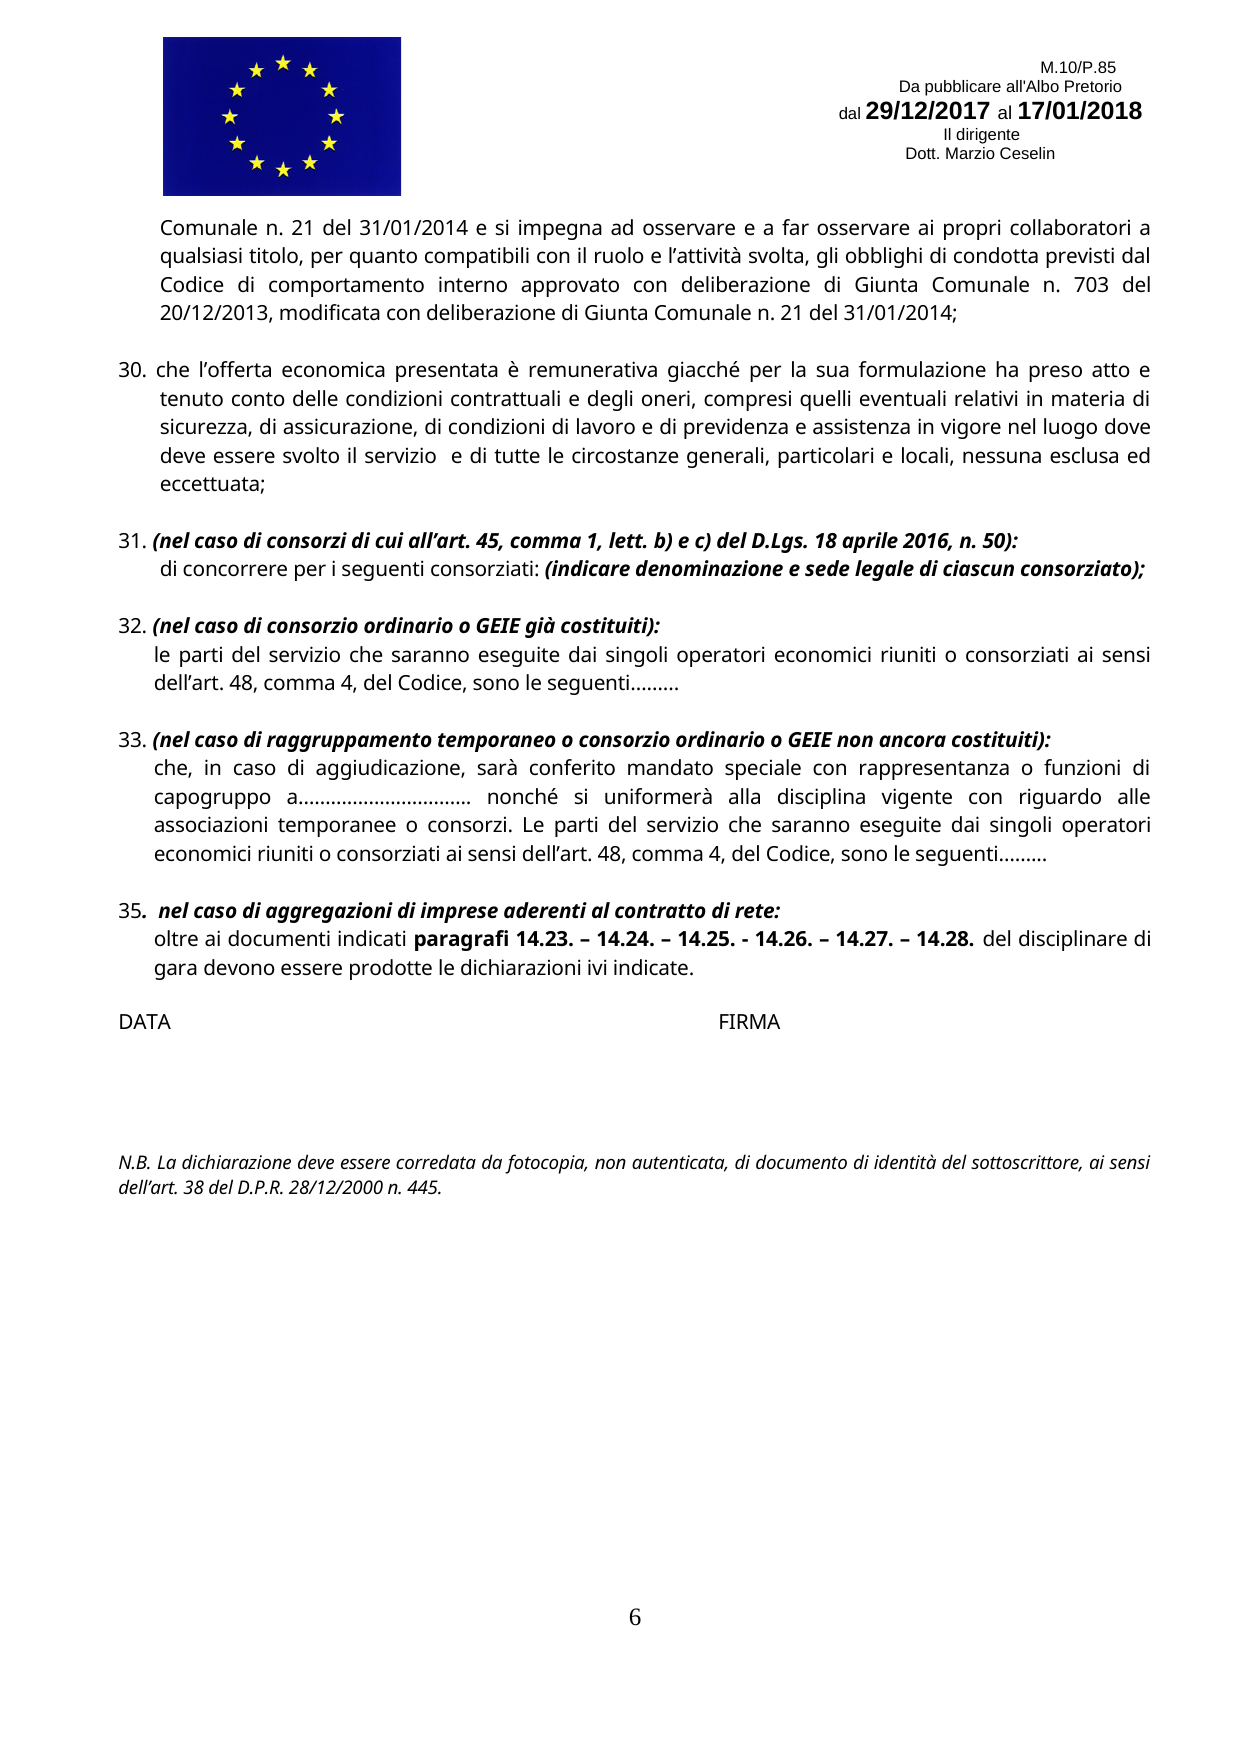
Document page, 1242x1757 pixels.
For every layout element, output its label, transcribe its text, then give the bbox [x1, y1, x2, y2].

text N.B. La dichiarazione deve essere corredata da fotocopia, non autenticata, di documento di identità del sottoscrittore, ai sensi dell’art. 38 del D.P.R. 28/12/2000 n. 445. [118, 1149, 1152, 1200]
text le parti del servizio che saranno eseguite dai singoli operatori economici riuniti o consorziati ai sensi dell’art. 48, comma 4, del Codice, sono le seguenti……... [153, 640, 1152, 697]
text 31. (nel caso di consorzi di cui all’art. 45, comma 1, lett. b) e c) del D.Lgs. 18 aprile 2016, n. 50): [118, 526, 1152, 554]
text di concorrere per i seguenti consorziati: (indicare denominazione e sede legale di ciascun consorziato); [159, 554, 1152, 583]
text che, in caso di aggiudicazione, sarà conferito mandato speciale con rappresentanza o funzioni di capogruppo a………………………….. nonché si uniformerà alla disciplina vigente con riguardo alle associazioni temporanee o consorzi. Le parti del servizio che saranno eseguite dai singoli operatori economici riuniti o consorziati ai sensi dell’art. 48, comma 4, del Codice, sono le seguenti……... [153, 753, 1152, 867]
text 35. nel caso di aggregazioni di imprese aderenti al contratto di rete: [118, 896, 1152, 924]
text 33. (nel caso di raggruppamento temporaneo o consorzio ordinario o GEIE non ancora costituiti): [118, 725, 1152, 753]
text DATA FIRMA [118, 1007, 1152, 1035]
text 32. (nel caso di consorzio ordinario o GEIE già costituiti): [118, 611, 1152, 640]
text 30. che l’offerta economica presentata è remunerativa giacché per la sua formulazione ha preso atto e tenuto conto delle condizioni contrattuali e degli oneri, compresi quelli eventuali relativi in materia di sicurezza, di assicurazione, di condizioni di lavoro e di previdenza e assistenza in vigore nel luogo dove deve essere svolto il servizio e di tutte le circostanze generali, particolari e locali, nessuna esclusa ed eccettuata; [118, 355, 1152, 498]
text oltre ai documenti indicati paragrafi 14.23. – 14.24. – 14.25. - 14.26. – 14.27. – 14.28. del disciplinare di gara devono essere prodotte le dichiarazioni ivi indicate. [153, 924, 1152, 981]
picture [163, 37, 402, 196]
text Comunale n. 21 del 31/01/2014 e si impegna ad osservare e a far osservare ai propri collaboratori a qualsiasi titolo, per quanto compatibili con il ruolo e l’attività svolta, gli obblighi di condotta previsti dal Codice di comportamento interno approvato con deliberazione di Giunta Comunale n. 703 del 20/12/2013, modificata con deliberazione di Giunta Comunale n. 21 del 31/01/2014; [118, 213, 1152, 327]
